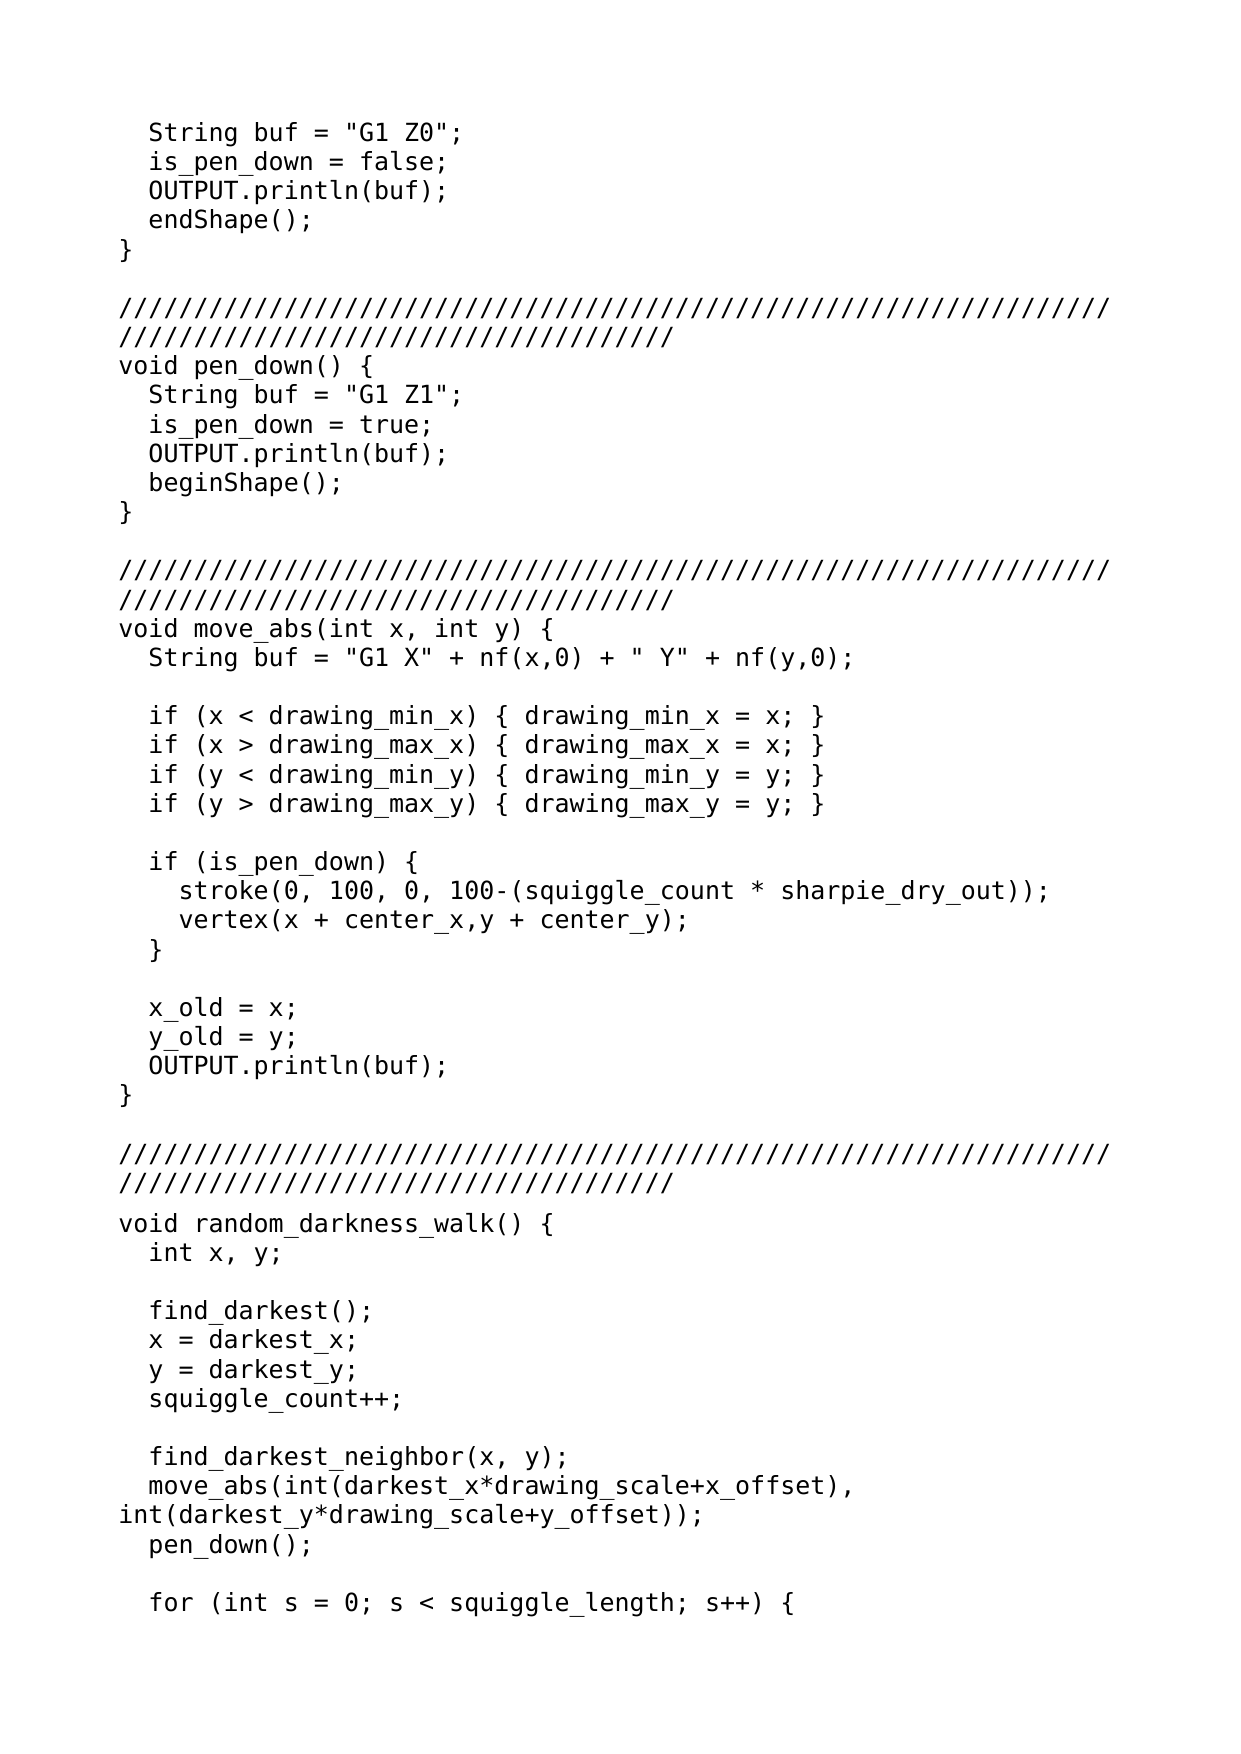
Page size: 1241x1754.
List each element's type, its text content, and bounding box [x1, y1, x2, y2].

text String buf = "G1 Z0"; is_pen_down = false; OUTPUT.println(buf); endShape(); } /////////////////////////////////////////////////////////////////////////////////////////////////////// void pen_down() { String buf = "G1 Z1"; is_pen_down = true; OUTPUT.println(buf); beginShape(); } /////////////////////////////////////////////////////////////////////////////////////////////////////// void move_abs(int x, int y) { String buf = "G1 X" + nf(x,0) + " Y" + nf(y,0); if (x < drawing_min_x) { drawing_min_x = x; } if (x > drawing_max_x) { drawing_max_x = x; } if (y < drawing_min_y) { drawing_min_y = y; } if (y > drawing_max_y) { drawing_max_y = y; } if (is_pen_down) { stroke(0, 100, 0, 100-(squiggle_count * sharpie_dry_out)); vertex(x + center_x,y + center_y); } x_old = x; y_old = y; OUTPUT.println(buf); } /////////////////////////////////////////////////////////////////////////////////////////////////////// [118, 118, 1122, 1197]
text void random_darkness_walk() { int x, y; find_darkest(); x = darkest_x; y = darkest_y; squiggle_count++; find_darkest_neighbor(x, y); move_abs(int(darkest_x*drawing_scale+x_offset), int(darkest_y*drawing_scale+y_offset)); pen_down(); for (int s = 0; s < squiggle_length; s++) { [118, 1209, 1122, 1617]
